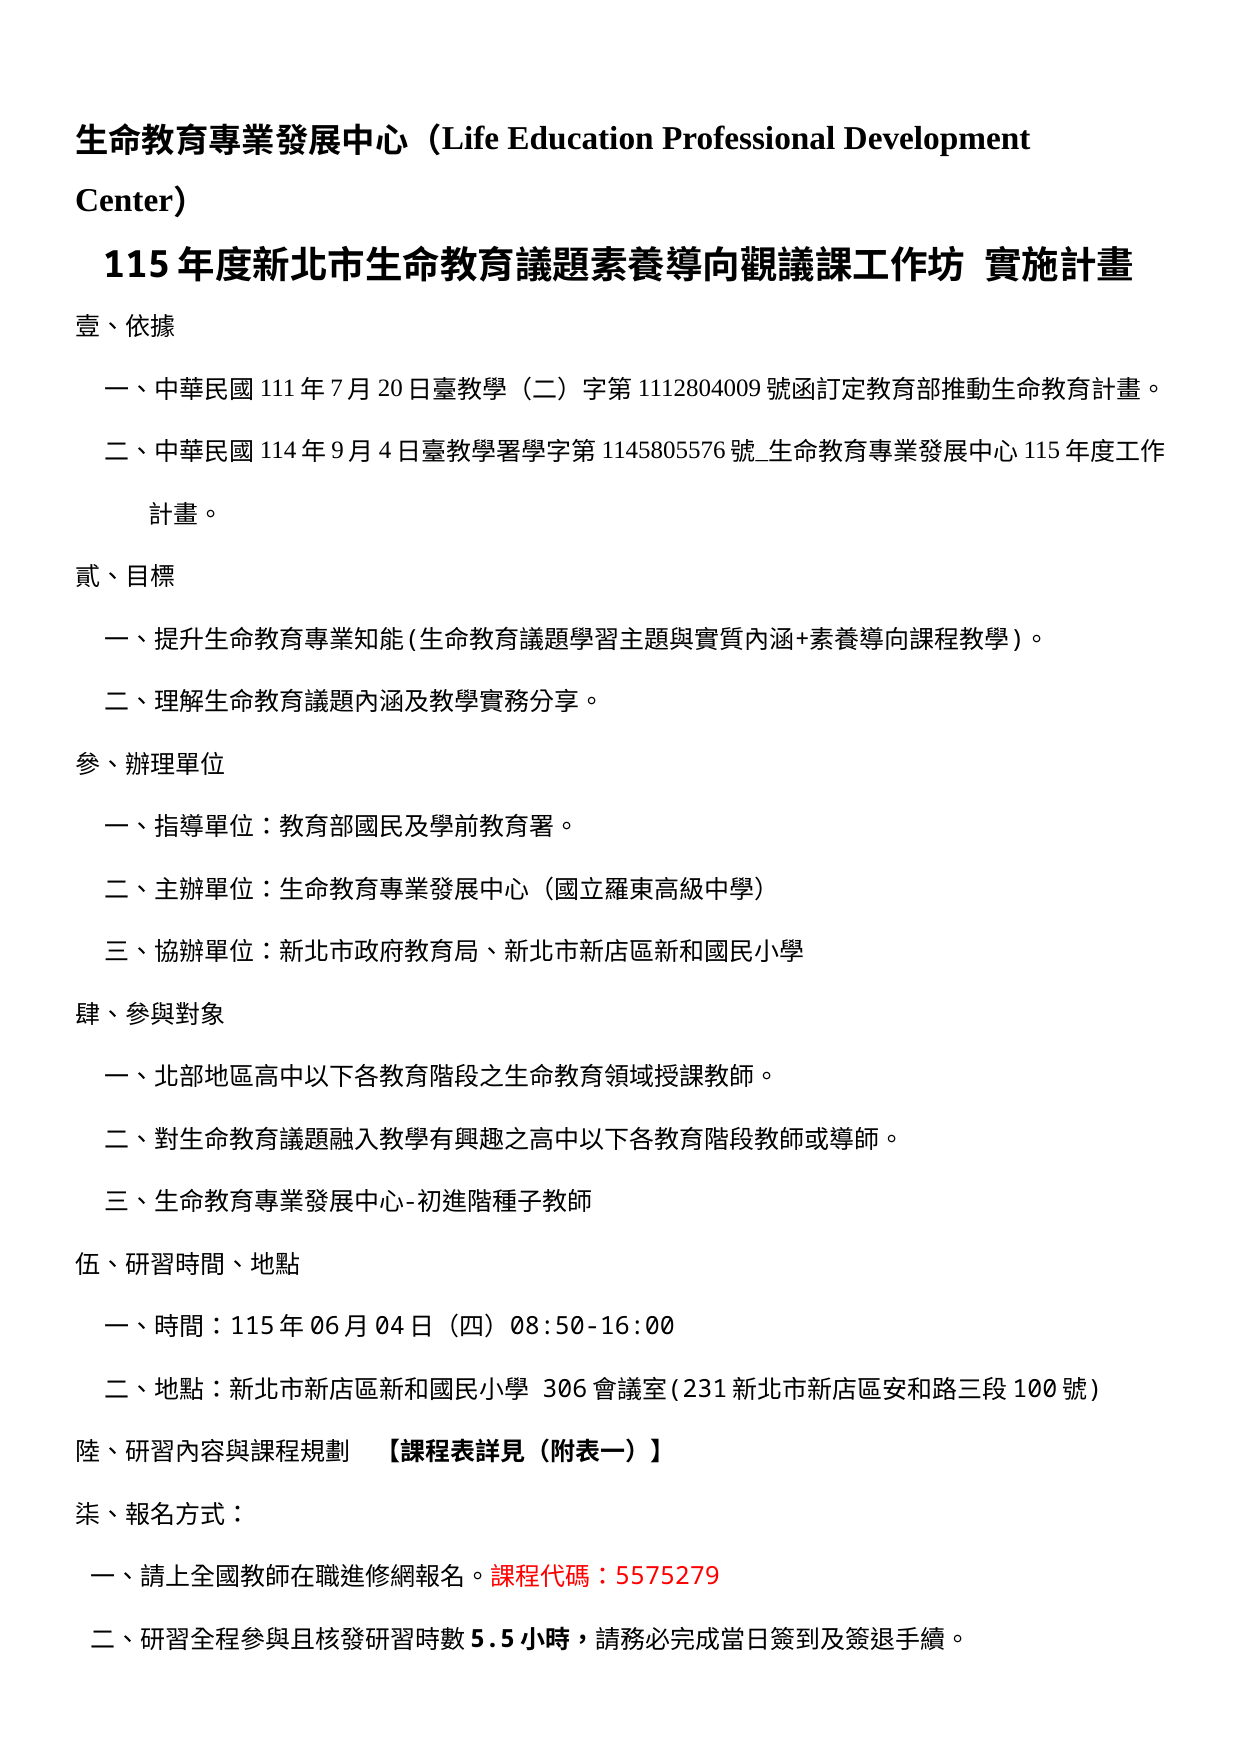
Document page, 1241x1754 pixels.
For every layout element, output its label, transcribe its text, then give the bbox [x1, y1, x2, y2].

text 三、生命教育專業發展中心-初進階種子教師 [104, 1158, 1165, 1221]
text 陸、研習內容與課程規劃 【課程表詳見（附表一）】 [75, 1408, 1165, 1471]
text 一、請上全國教師在職進修網報名。課程代碼：5575279 [75, 1533, 1165, 1596]
text 二、地點：新北市新店區新和國民小學 306會議室(231新北市新店區安和路三段100號) [75, 1346, 1165, 1408]
text 一、指導單位：教育部國民及學前教育署。 [75, 783, 1165, 846]
text 三、協辦單位：新北市政府教育局、新北市新店區新和國民小學 [75, 908, 1165, 971]
text 貳、目標 [75, 533, 1165, 596]
text 伍、研習時間、地點 [75, 1221, 1165, 1283]
text 一、時間：115年06月04日（四）08:50-16:00 [104, 1283, 1165, 1346]
text 二、理解生命教育議題內涵及教學實務分享。 [75, 658, 1165, 721]
text 二、對生命教育議題融入教學有興趣之高中以下各教育階段教師或導師。 [104, 1096, 1165, 1158]
text 一、中華民國111年7月20日臺教學（二）字第1112804009號函訂定教育部推動生命教育計畫。 [104, 346, 1165, 408]
text 一、北部地區高中以下各教育階段之生命教育領域授課教師。 [104, 1033, 1165, 1096]
text 二、主辦單位：生命教育專業發展中心（國立羅東高級中學） [75, 846, 1165, 908]
text 115年度新北市生命教育議題素養導向觀議課工作坊 實施計畫 [71, 221, 1165, 283]
text 生命教育專業發展中心（Life Education Professional Development Center） [75, 96, 1165, 221]
text 一、提升生命教育專業知能(生命教育議題學習主題與實質內涵+素養導向課程教學)。 [75, 596, 1165, 658]
text 參、辦理單位 [75, 721, 1165, 783]
text 二、中華民國114年9月4日臺教學署學字第1145805576號_生命教育專業發展中心115年度工作計畫。 [104, 408, 1165, 533]
text 壹、依據 [75, 283, 1165, 346]
text 柒、報名方式： [75, 1471, 1165, 1533]
text 二、研習全程參與且核發研習時數5.5小時，請務必完成當日簽到及簽退手續。 [75, 1596, 1165, 1658]
text 肆、參與對象 [75, 971, 1165, 1033]
